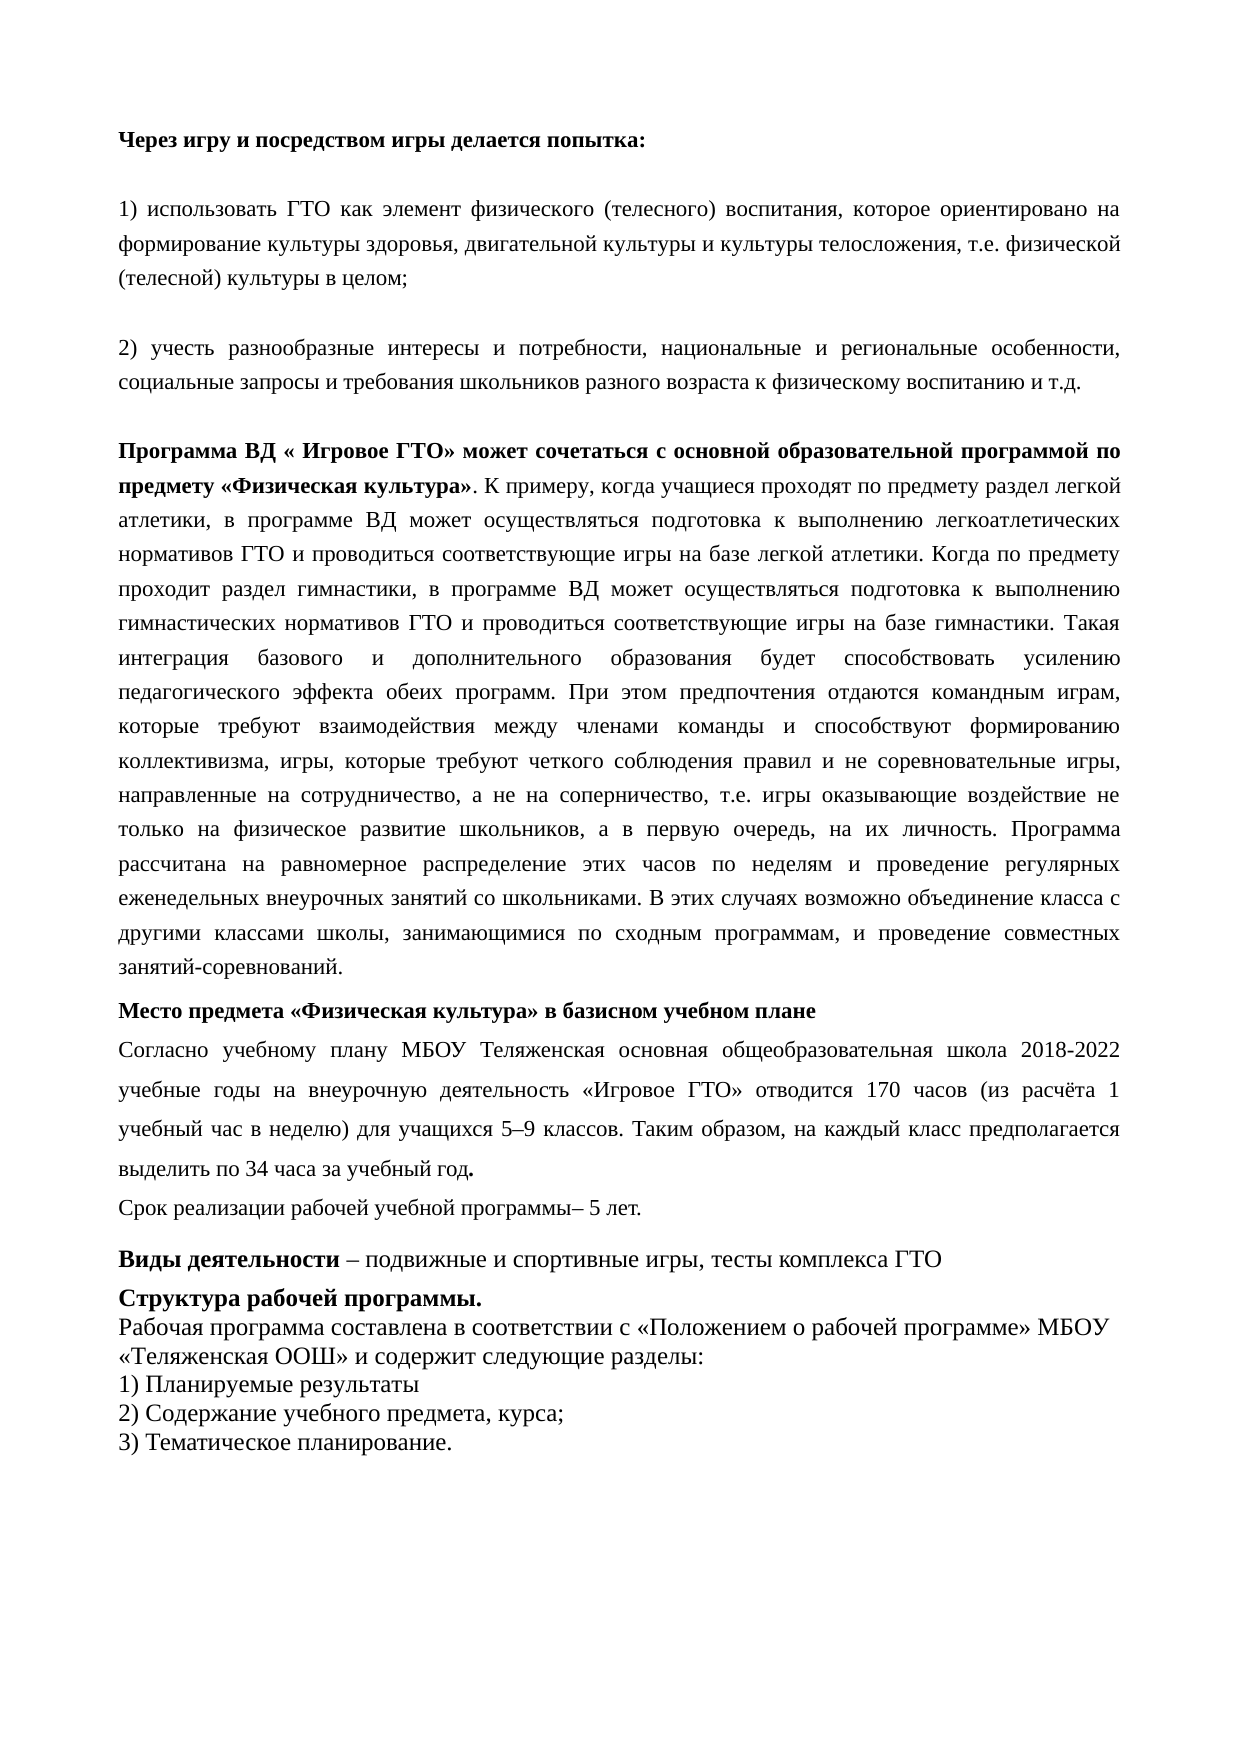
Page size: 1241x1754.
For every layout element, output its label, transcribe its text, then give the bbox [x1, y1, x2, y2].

text 3) Тематическое планирование. [118, 1427, 1122, 1456]
text Согласно учебному плану МБОУ Теляженская основная общеобразовательная школа 2018-2022 учебные годы на внеурочную деятельность «Игровое ГТО» отводится 170 часов (из расчёта 1 учебный час в неделю) для учащихся 5–9 классов. Таким образом, на каждый класс предполагается выделить по 34 часа за учебный год. [118, 1036, 1122, 1181]
text 2) Содержание учебного предмета, курса; [118, 1398, 1122, 1427]
text Срок реализации рабочей учебной программы– 5 лет. [118, 1194, 1122, 1221]
text 1) Планируемые результаты [118, 1369, 1122, 1398]
text Виды деятельности – подвижные и спортивные игры, тесты комплекса ГТО [118, 1244, 1122, 1273]
text Рабочая программа составлена в соответствии с «Положением о рабочей программе» МБОУ «Теляженская ООШ» и содержит следующие разделы: [118, 1312, 1122, 1369]
text Программа ВД « Игровое ГТО» может сочетаться с основной образовательной программой по предмету «Физическая культура». К примеру, когда учащиеся проходят по предмету раздел легкой атлетики, в программе ВД может осуществляться подготовка к выполнению легкоатлетических нормативов ГТО и проводиться соответствующие игры на базе легкой атлетики. Когда по предмету проходит раздел гимнастики, в программе ВД может осуществляться подготовка к выполнению гимнастических нормативов ГТО и проводиться соответствующие игры на базе гимнастики. Такая интеграция базового и дополнительного образования будет способствовать усилению педагогического эффекта обеих программ. При этом предпочтения отдаются командным играм, которые требуют взаимодействия между членами команды и способствуют формированию коллективизма, игры, которые требуют четкого соблюдения правил и не соревновательные игры, направленные на сотрудничество, а не на соперничество, т.е. игры оказывающие воздействие не только на физическое развитие школьников, а в первую очередь, на их личность. Программа рассчитана на равномерное распределение этих часов по неделям и проведение регулярных еженедельных внеурочных занятий со школьниками. В этих случаях возможно объединение класса с другими классами школы, занимающимися по сходным программам, и проведение совместных занятий-соревнований. [118, 429, 1122, 979]
text Структура рабочей программы. [118, 1283, 1122, 1312]
text 2) учесть разнообразные интересы и потребности, национальные и региональные особенности, социальные запросы и требования школьников разного возраста к физическому воспитанию и т.д. [118, 326, 1122, 394]
text Через игру и посредством игры делается попытка: [118, 118, 1122, 152]
text Место предмета «Физическая культура» в базисном учебном плане [118, 997, 1122, 1023]
text 1) использовать ГТО как элемент физического (телесного) воспитания, которое ориентировано на формирование культуры здоровья, двигательной культуры и культуры телосложения, т.е. физической (телесной) культуры в целом; [118, 187, 1122, 291]
